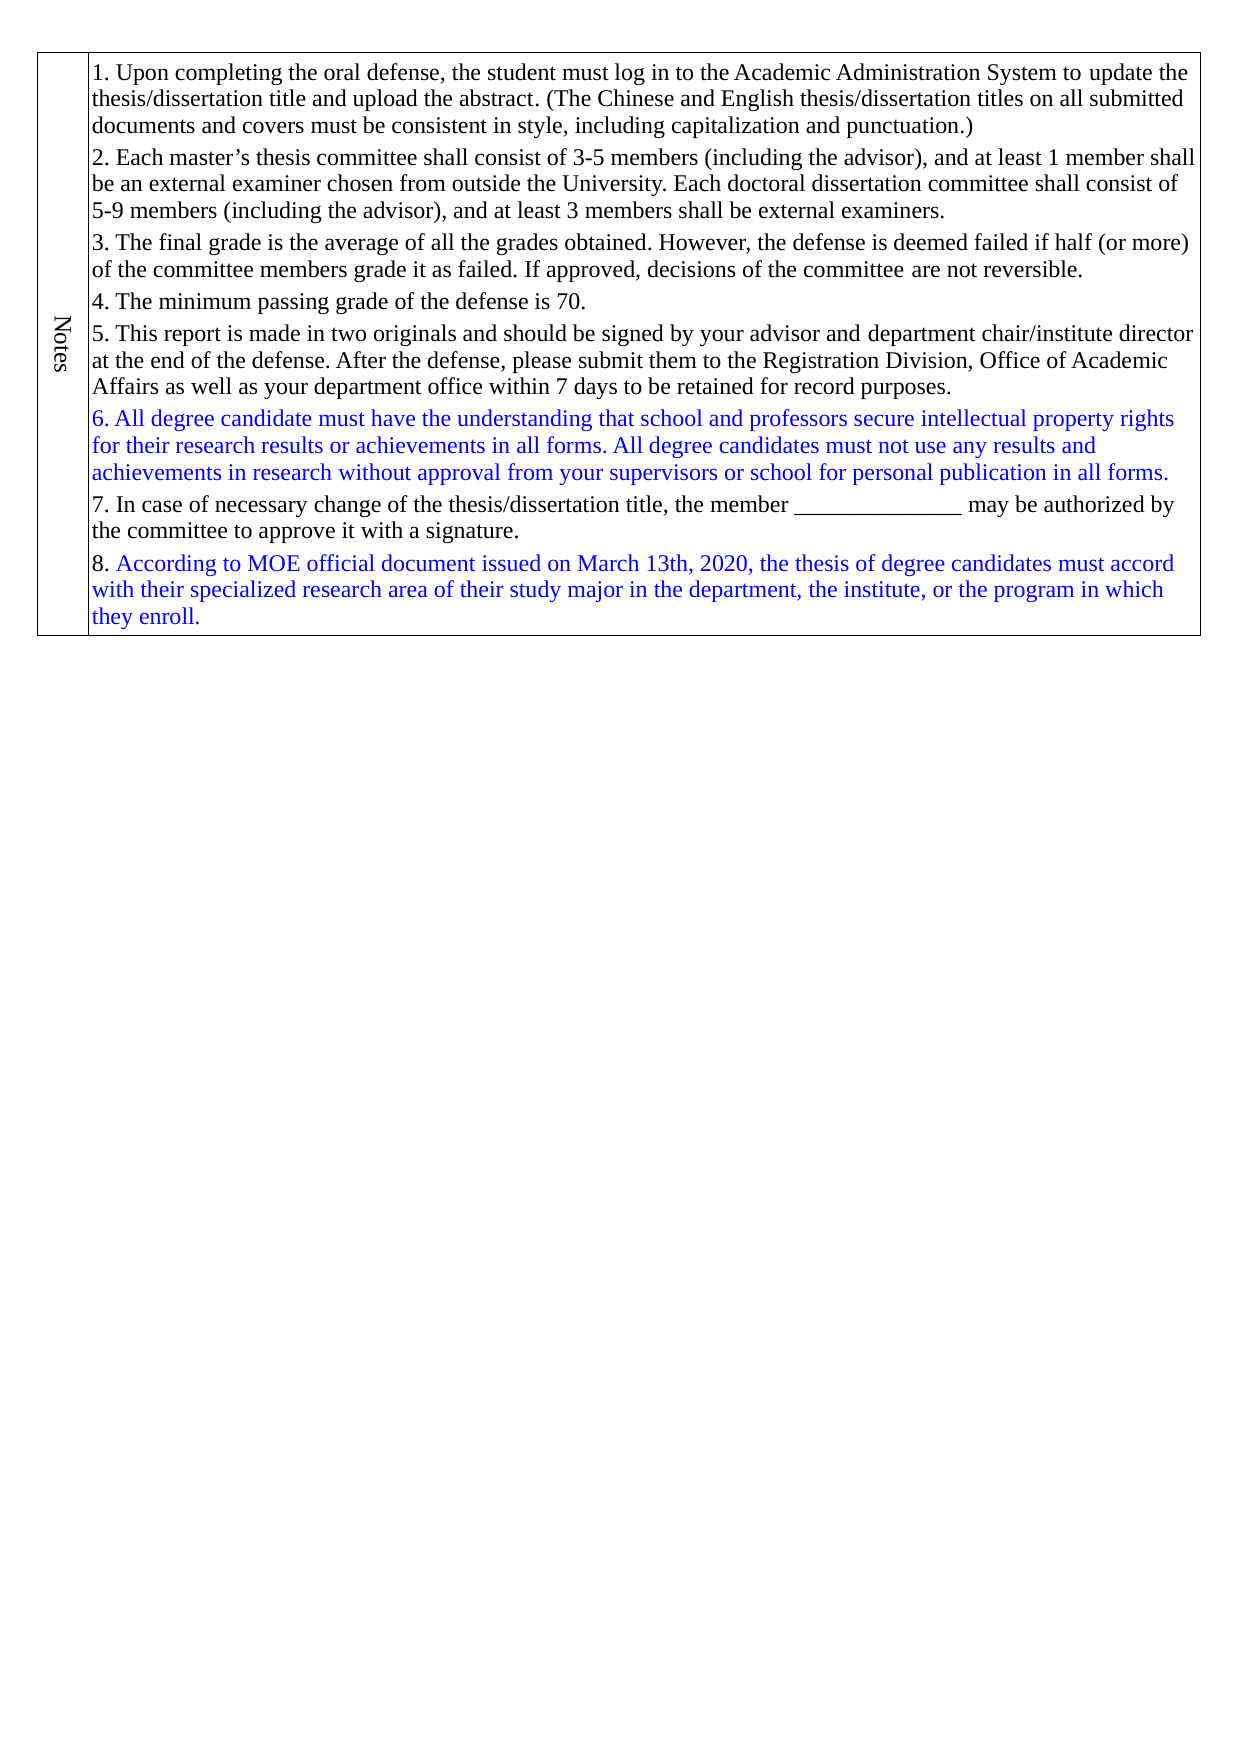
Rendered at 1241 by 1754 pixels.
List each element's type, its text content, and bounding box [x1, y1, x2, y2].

table_cell 1. Upon completing the oral defense, the student must log in to the Academic Administration System to update the thesis/dissertation title and upload the abstract. (The Chinese and English thesis/dissertation titles on all submitted documents and covers must be consistent in style, including capitalization and punctuation.) 2. Each master’s thesis committee shall consist of 3-5 members (including the advisor), and at least 1 member shall be an external examiner chosen from outside the University. Each doctoral dissertation committee shall consist of 5-9 members (including the advisor), and at least 3 members shall be external examiners. 3. The final grade is the average of all the grades obtained. However, the defense is deemed failed if half (or more) of the committee members grade it as failed. If approved, decisions of the committee are not reversible. 4. The minimum passing grade of the defense is 70. 5. This report is made in two originals and should be signed by your advisor and department chair/institute director at the end of the defense. After the defense, please submit them to the Registration Division, Office of Academic Affairs as well as your department office within 7 days to be retained for record purposes. 6. All degree candidate must have the understanding that school and professors secure intellectual property rights for their research results or achievements in all forms. All degree candidates must not use any results and achievements in research without approval from your supervisors or school for personal publication in all forms. 7. In case of necessary change of the thesis/dissertation title, the member ______________ may be authorized by the committee to approve it with a signature. 8. According to MOE official document issued on March 13th, 2020, the thesis of degree candidates must accord with their specialized research area of their study major in the department, the institute, or the program in which they enroll. [89, 53, 1200, 635]
table_cell Notes [38, 53, 88, 635]
